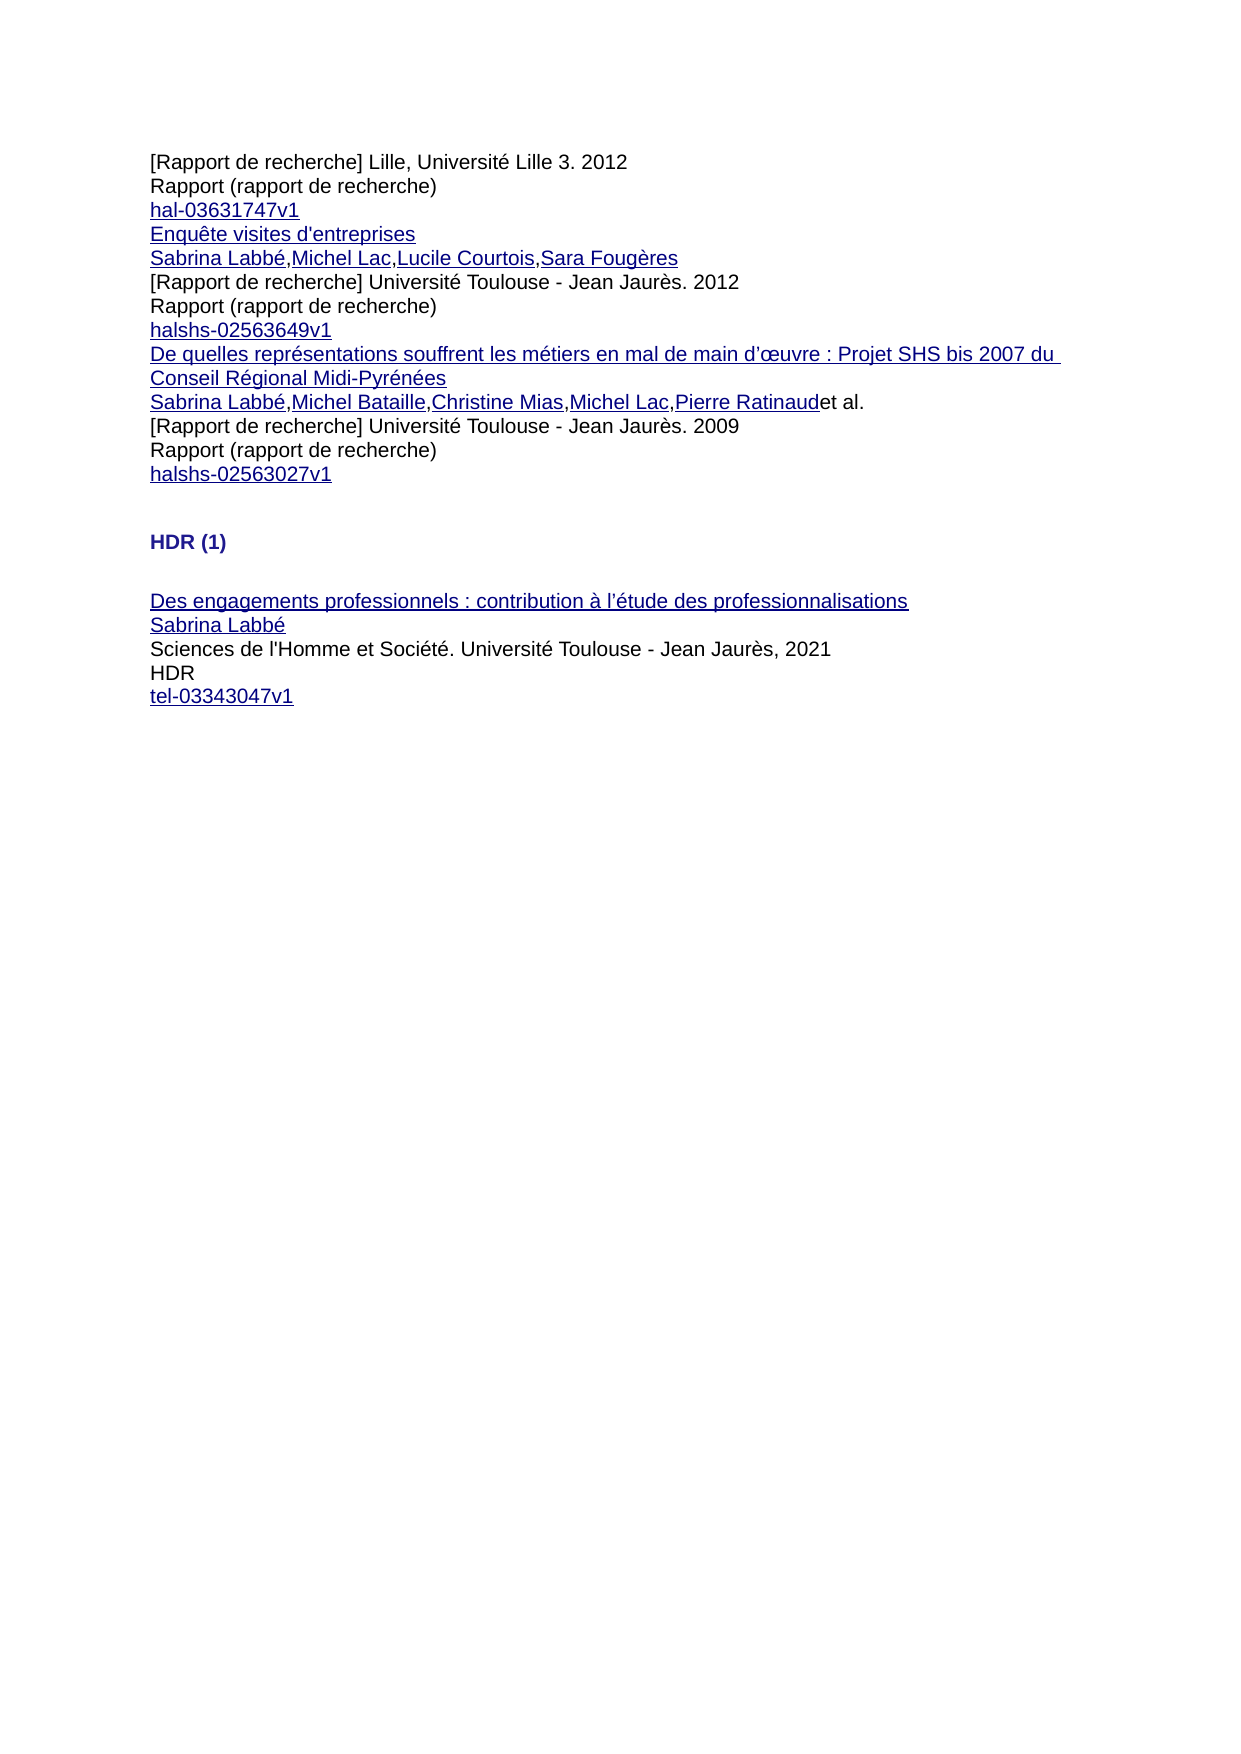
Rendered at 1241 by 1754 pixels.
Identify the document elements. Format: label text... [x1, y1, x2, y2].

table_cell [Rapport de recherche] Lille, Université Lille 3. 2012 Rapport (rapport de recherche) hal-03631747v1 [150, 150, 1090, 222]
table_cell Enquête visites d'entreprises Sabrina Labbé,Michel Lac,Lucile Courtois,Sara Fougères [Rapport de recherche] Université Toulouse - Jean Jaurès. 2012 Rapport (rapport de recherche) halshs-02563649v1 [150, 222, 1090, 342]
subtitle HDR (1) [150, 530, 1090, 554]
table_header Des engagements professionnels : contribution à l’étude des professionnalisations Sabrina Labbé Sciences de l'Homme et Société. Université Toulouse - Jean Jaurès, 2021 HDR tel-03343047v1 [150, 589, 1090, 708]
table_cell De quelles représentations souffrent les métiers en mal de main d’œuvre : Projet SHS bis 2007 du Conseil Régional Midi-Pyrénées Sabrina Labbé,Michel Bataille,Christine Mias,Michel Lac,Pierre Ratinaudet al. [Rapport de recherche] Université Toulouse - Jean Jaurès. 2009 Rapport (rapport de recherche) halshs-02563027v1 [150, 342, 1090, 485]
